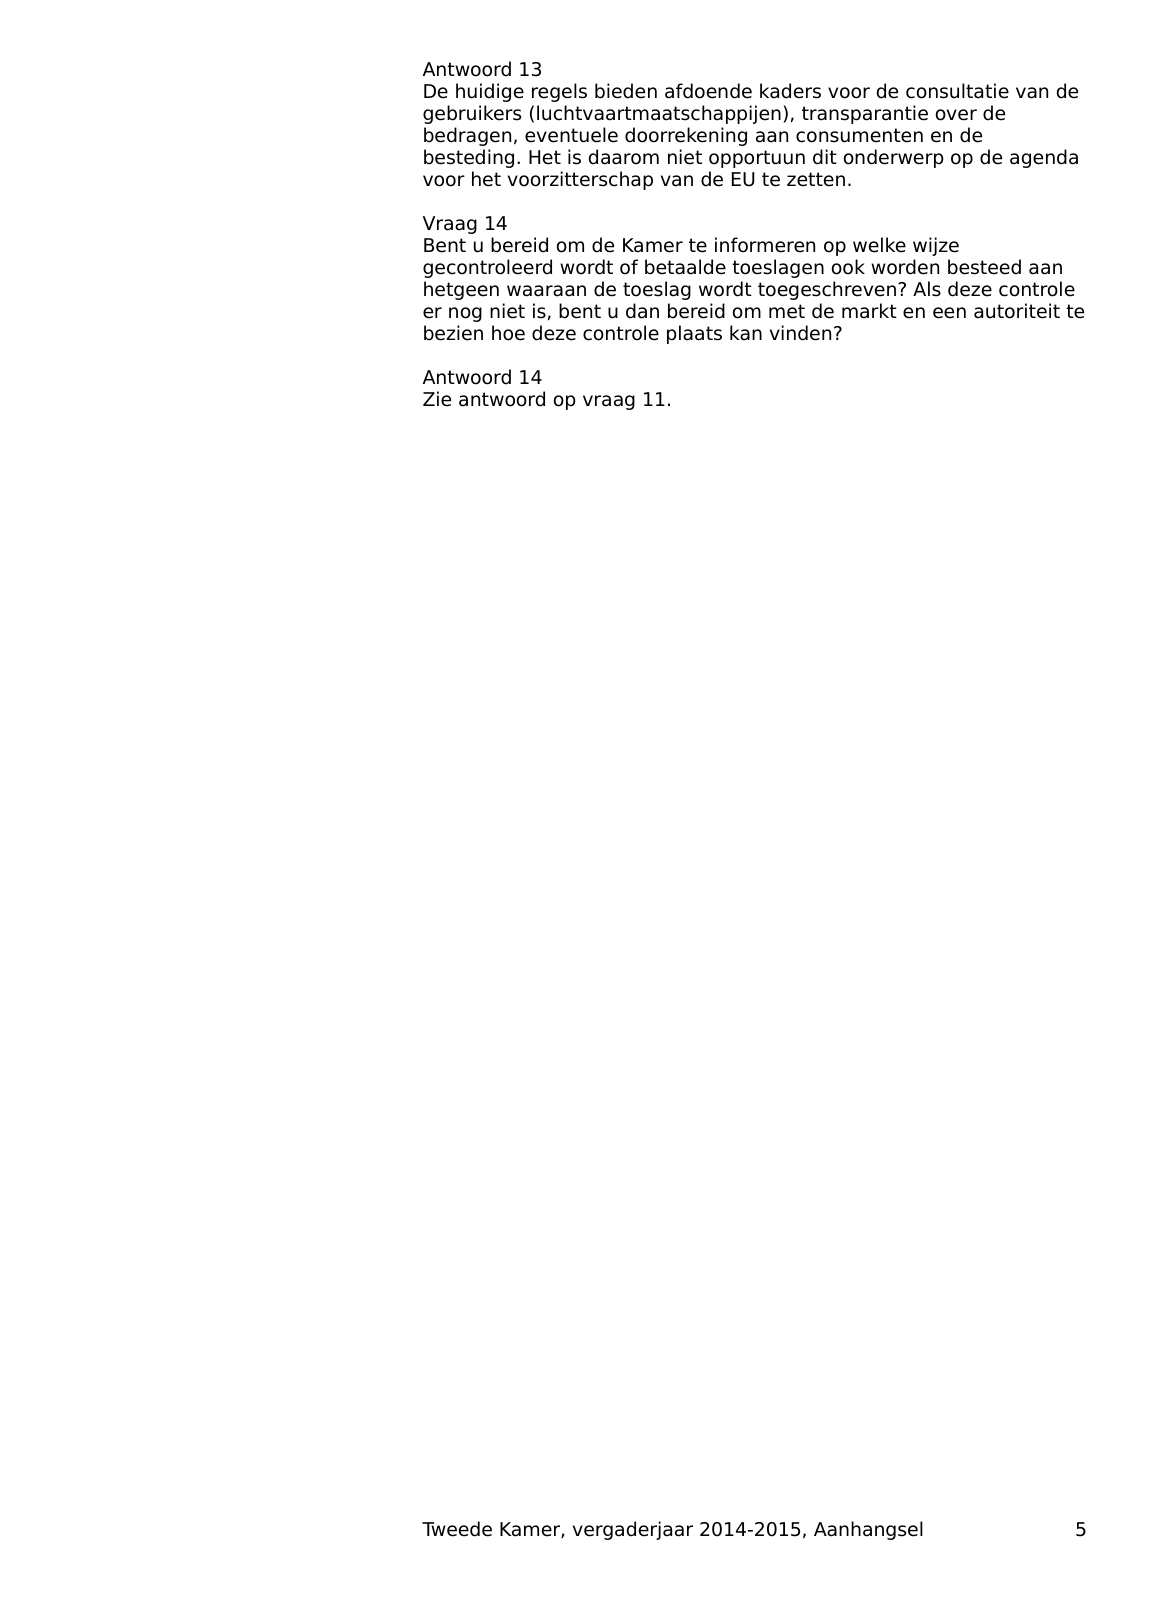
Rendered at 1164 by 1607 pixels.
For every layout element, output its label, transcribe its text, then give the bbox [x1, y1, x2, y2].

text Antwoord 14 [422, 367, 1087, 389]
text Vraag 14 [422, 213, 1087, 235]
text De huidige regels bieden afdoende kaders voor de consultatie van de gebruikers (luchtvaartmaatschappijen), transparantie over de bedragen, eventuele doorrekening aan consumenten en de besteding. Het is daarom niet opportuun dit onderwerp op de agenda voor het voorzitterschap van de EU te zetten. [422, 81, 1087, 191]
text Zie antwoord op vraag 11. [422, 389, 1087, 411]
text Antwoord 13 [422, 59, 1087, 81]
text Bent u bereid om de Kamer te informeren op welke wijze gecontroleerd wordt of betaalde toeslagen ook worden besteed aan hetgeen waaraan de toeslag wordt toegeschreven? Als deze controle er nog niet is, bent u dan bereid om met de markt en een autoriteit te bezien hoe deze controle plaats kan vinden? [422, 235, 1087, 345]
